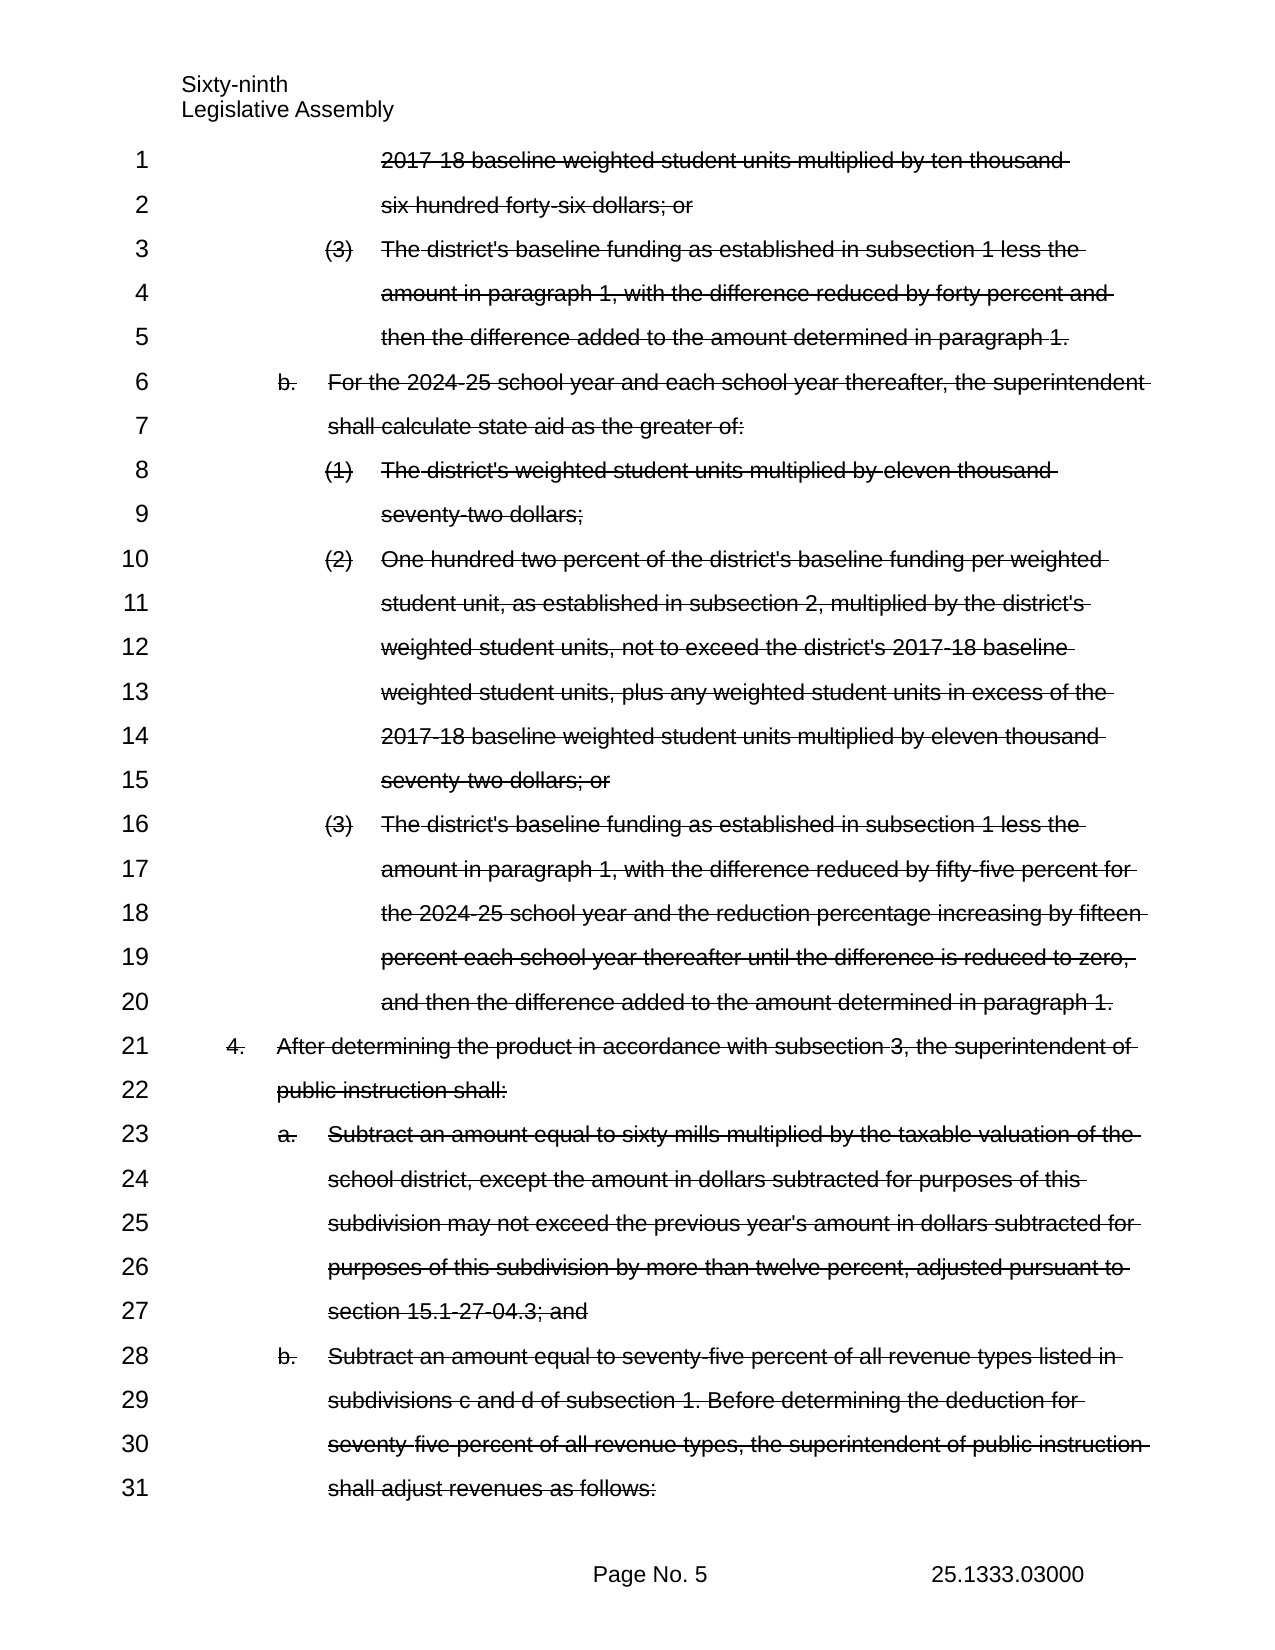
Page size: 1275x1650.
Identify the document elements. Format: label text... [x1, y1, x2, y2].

text (2) One hundred two percent of the district's baseline funding per weighted student unit, as established in subsection 2, multiplied by the district's weighted student units, not to exceed the district's 2017‑18 baseline weighted student units, plus any weighted student units in excess of the 2017‑18 baseline weighted student units multiplied by eleven thousand seventy‑two dollars; or [181, 532, 1154, 797]
text 4. After determining the product in accordance with subsection 3, the superintendent of public instruction shall: [181, 1019, 1154, 1107]
text b. Subtract an amount equal to seventy‑five percent of all revenue types listed in subdivisions c and d of subsection 1. Before determining the deduction for seventy‑five percent of all revenue types, the superintendent of public instruction shall adjust revenues as follows: [181, 1329, 1154, 1506]
text 2017‑18 baseline weighted student units multiplied by ten thousand six hundred forty‑six dollars; or [181, 133, 1154, 222]
text b. For the 2024‑25 school year and each school year thereafter, the superintendent shall calculate state aid as the greater of: [181, 355, 1154, 443]
text (1) The district's weighted student units multiplied by eleven thousand seventy‑two dollars; [181, 443, 1154, 532]
text (3) The district's baseline funding as established in subsection 1 less the amount in paragraph 1, with the difference reduced by forty percent and then the difference added to the amount determined in paragraph 1. [181, 222, 1154, 355]
text (3) The district's baseline funding as established in subsection 1 less the amount in paragraph 1, with the difference reduced by fifty‑five percent for the 2024‑25 school year and the reduction percentage increasing by fifteen percent each school year thereafter until the difference is reduced to zero, and then the difference added to the amount determined in paragraph 1. [181, 797, 1154, 1019]
text a. Subtract an amount equal to sixty mills multiplied by the taxable valuation of the school district, except the amount in dollars subtracted for purposes of this subdivision may not exceed the previous year's amount in dollars subtracted for purposes of this subdivision by more than twelve percent, adjusted pursuant to section 15.1‑27‑04.3; and [181, 1107, 1154, 1329]
